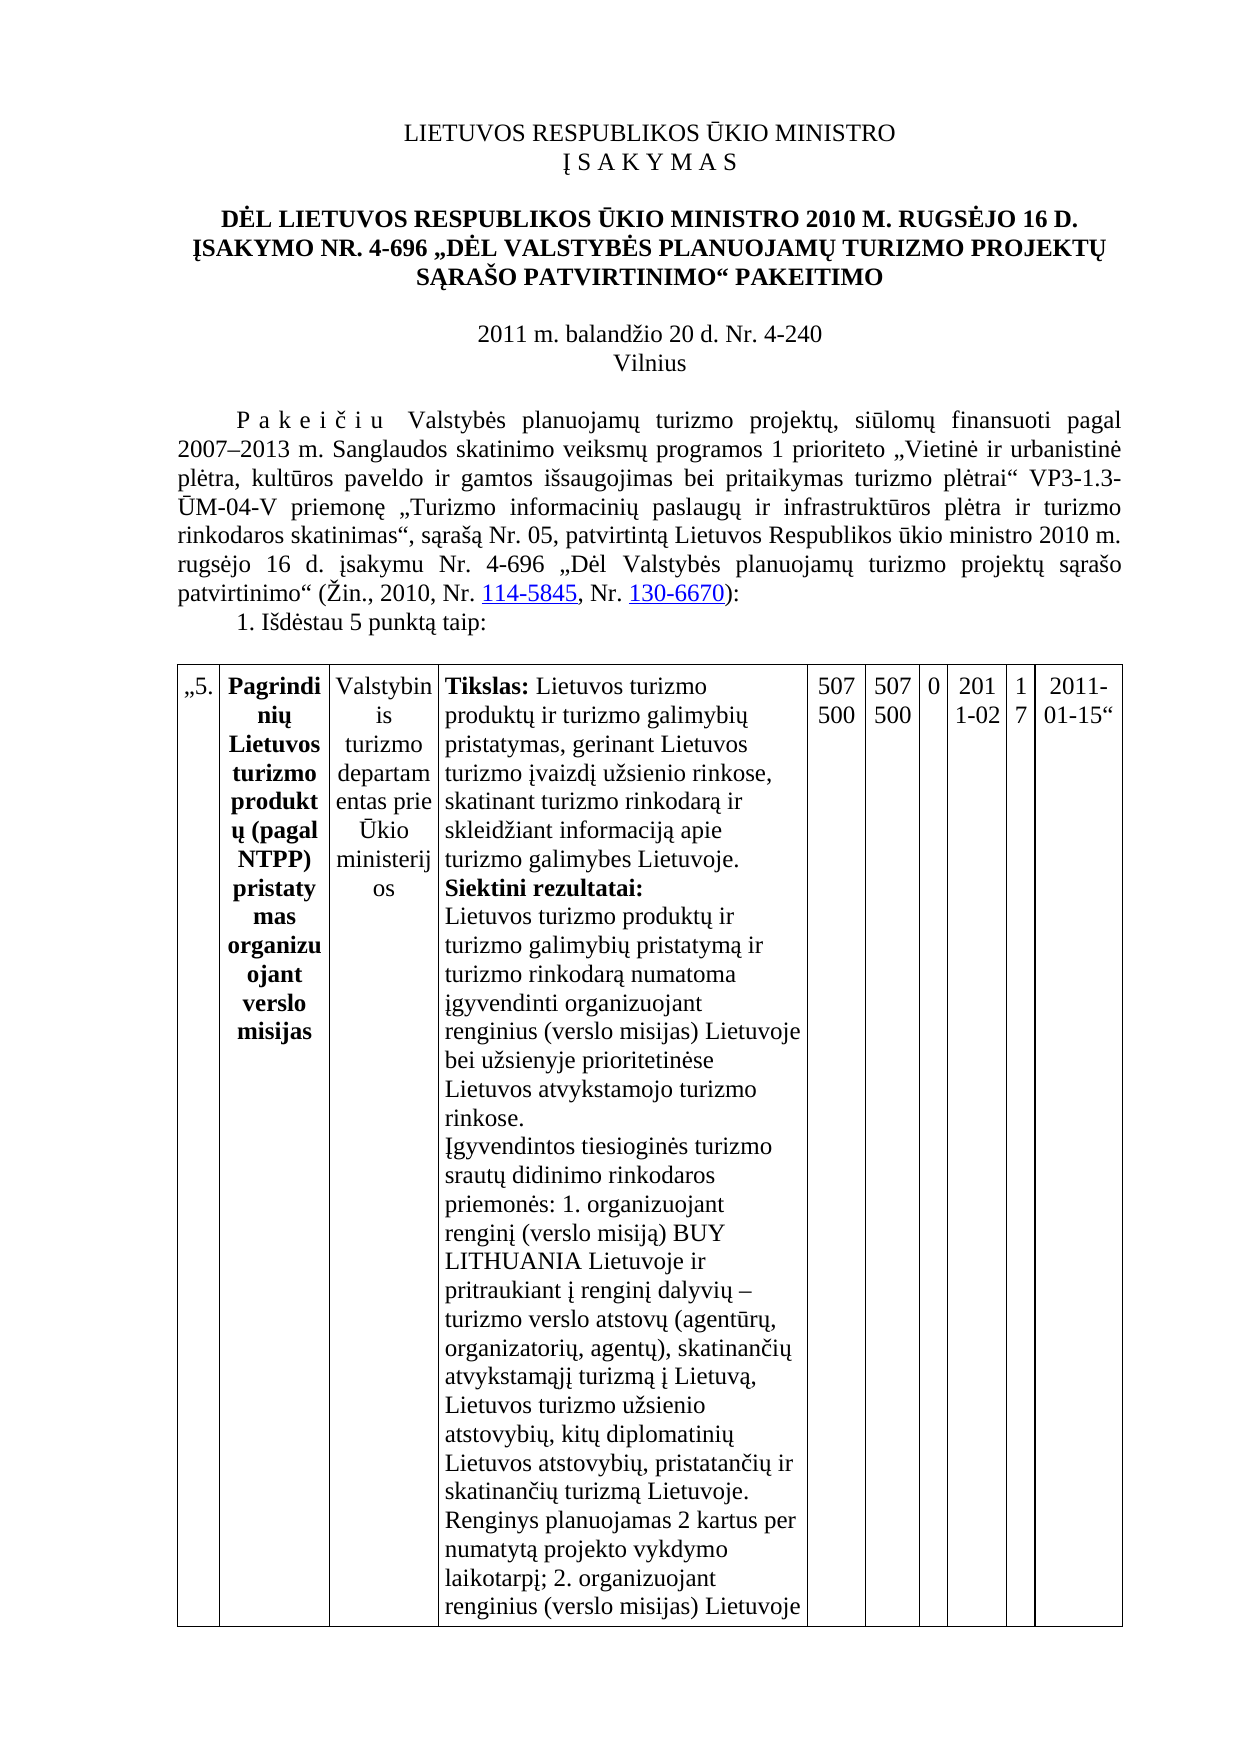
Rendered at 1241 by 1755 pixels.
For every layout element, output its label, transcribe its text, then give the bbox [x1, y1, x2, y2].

table_header „5. [178, 665, 219, 1626]
table_header 17 [1007, 665, 1034, 1626]
text LIETUVOS RESPUBLIKOS ŪKIO MINISTRO [177, 118, 1122, 147]
text DĖL LIETUVOS RESPUBLIKOS ŪKIO MINISTRO 2010 M. Rugsėjo 16 D. ĮSAKYMO Nr. 4-696 „Dėl valstybės planuojamų turizmo projektų sąrašo patvirtinimo“ PAKEITIMO [177, 204, 1122, 291]
table_header Valstybinis turizmo departamentas prie Ūkio ministerijos [330, 665, 438, 1626]
table_header Pagrindinių Lietuvos turizmo produktų (pagal NTPP) pristatymas organizuojant verslo misijas [220, 665, 329, 1626]
table_header Tikslas: Lietuvos turizmo produktų ir turizmo galimybių pristatymas, gerinant Lietuvos turizmo įvaizdį užsienio rinkose, skatinant turizmo rinkodarą ir skleidžiant informaciją apie turizmo galimybes Lietuvoje. Siektini rezultatai: Lietuvos turizmo produktų ir turizmo galimybių pristatymą ir turizmo rinkodarą numatoma įgyvendinti organizuojant renginius (verslo misijas) Lietuvoje bei užsienyje prioritetinėse Lietuvos atvykstamojo turizmo rinkose. Įgyvendintos tiesioginės turizmo srautų didinimo rinkodaros priemonės: 1. organizuojant renginį (verslo misiją) BUY LITHUANIA Lietuvoje ir pritraukiant į renginį dalyvių – turizmo verslo atstovų (agentūrų, organizatorių, agentų), skatinančių atvykstamąjį turizmą į Lietuvą, Lietuvos turizmo užsienio atstovybių, kitų diplomatinių Lietuvos atstovybių, pristatančių ir skatinančių turizmą Lietuvoje. Renginys planuojamas 2 kartus per numatytą projekto vykdymo laikotarpį; 2. organizuojant renginius (verslo misijas) Lietuvoje [439, 665, 807, 1626]
text Pakeičiu Valstybės planuojamų turizmo projektų, siūlomų finansuoti pagal 2007–2013 m. Sanglaudos skatinimo veiksmų programos 1 prioriteto „Vietinė ir urbanistinė plėtra, kultūros paveldo ir gamtos išsaugojimas bei pritaikymas turizmo plėtrai“ VP3-1.3-ŪM-04-V priemonę „Turizmo informacinių paslaugų ir infrastruktūros plėtra ir turizmo rinkodaros skatinimas“, sąrašą Nr. 05, patvirtintą Lietuvos Respublikos ūkio ministro 2010 m. rugsėjo 16 d. įsakymu Nr. 4-696 „Dėl valstybės planuojamų turizmo projektų sąrašo patvirtinimo“ (Žin., 2010, Nr. 114-5845, Nr. 130-6670): [177, 406, 1122, 607]
text Vilnius [177, 348, 1122, 377]
table_header 507 500 [808, 665, 865, 1626]
table_header 507 500 [866, 665, 919, 1626]
table_header 0 [920, 665, 947, 1626]
table_header 2011-02 [948, 665, 1006, 1626]
text 2011 m. balandžio 20 d. Nr. 4-240 [177, 319, 1122, 348]
text į s a k y m a s [177, 147, 1122, 176]
text 1. Išdėstau 5 punktą taip: [177, 607, 1122, 636]
table_header 2011-01-15“ [1036, 665, 1122, 1626]
